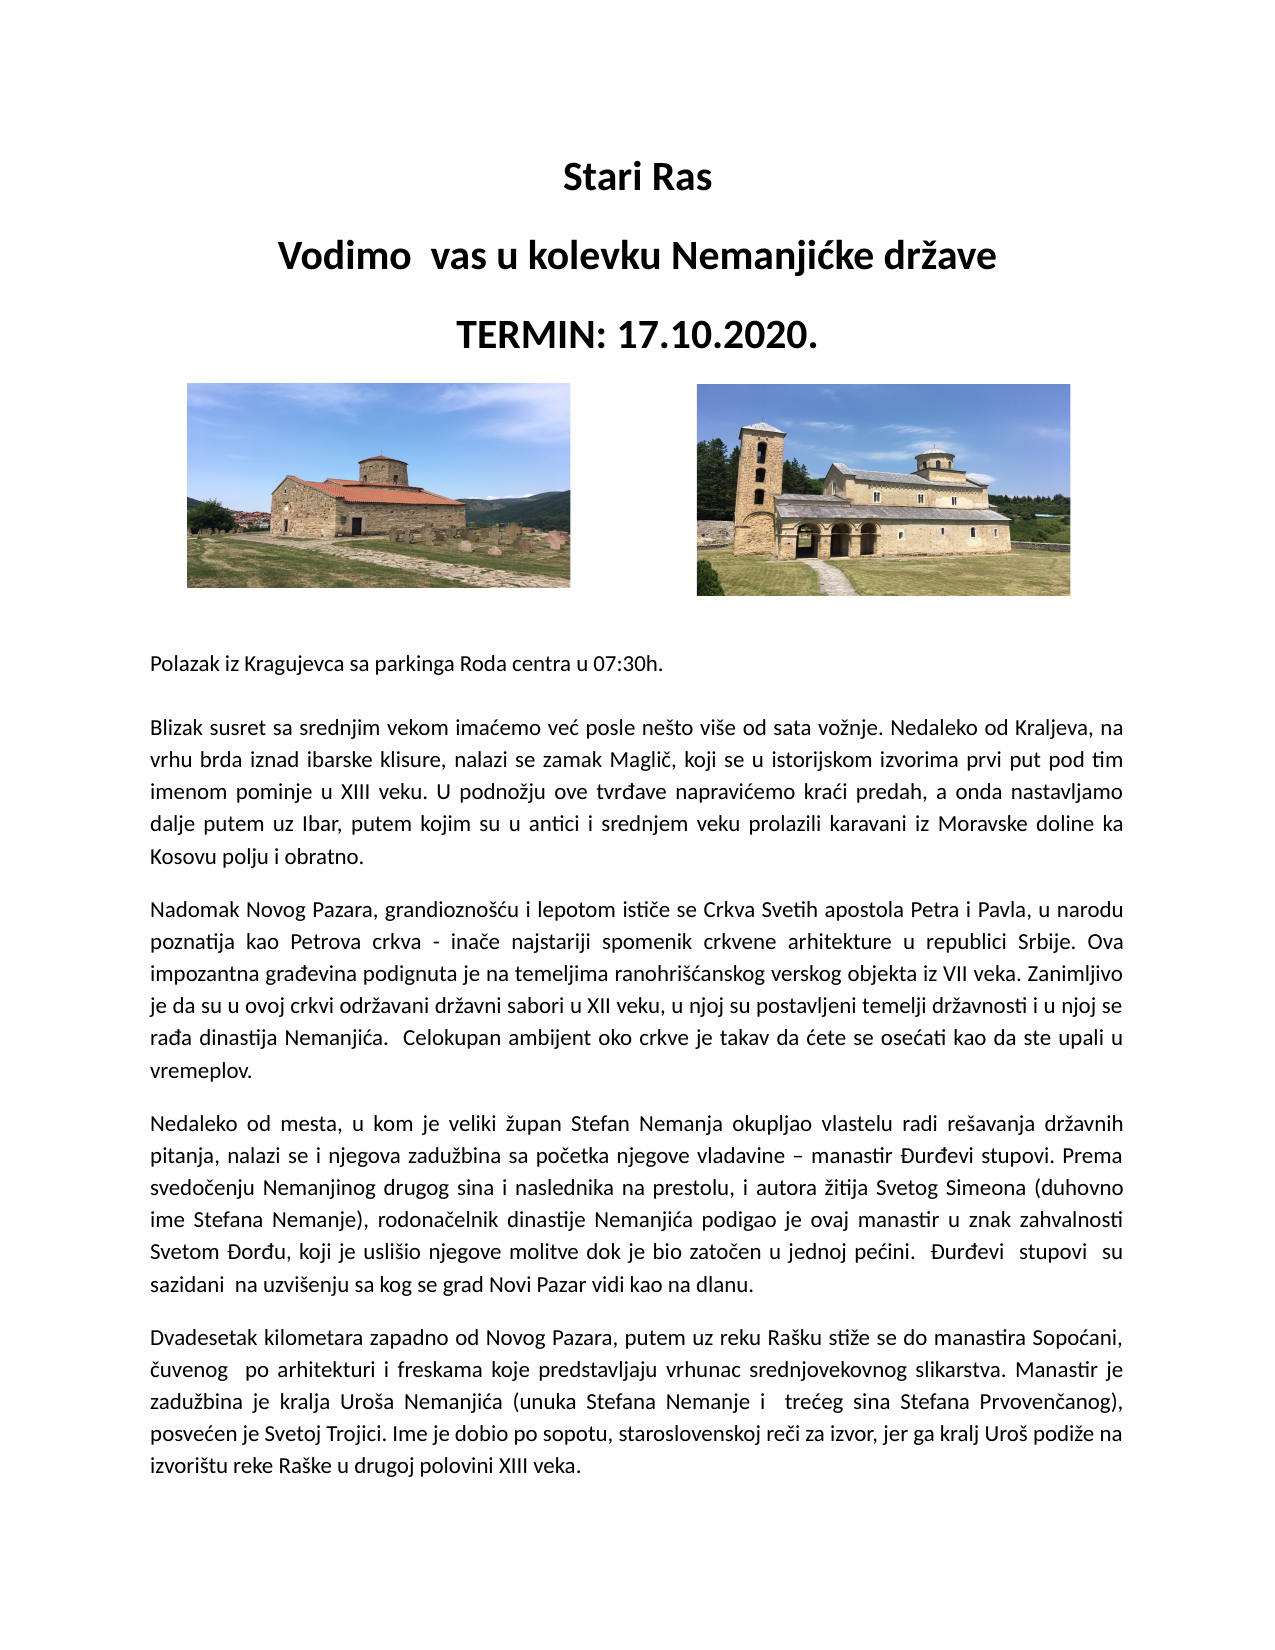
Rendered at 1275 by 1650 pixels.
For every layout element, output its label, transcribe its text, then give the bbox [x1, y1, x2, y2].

text Nedaleko od mesta, u kom je veliki župan Stefan Nemanja okupljao vlastelu radi rešavanja državnih pitanja, nalazi se i njegova zadužbina sa početka njegove vladavine – manastir Đurđevi stupovi. Prema svedočenju Nemanjinog drugog sina i naslednika na prestolu, i autora žitija Svetog Simeona (duhovno ime Stefana Nemanje), rodonačelnik dinastije Nemanjića podigao je ovaj manastir u znak zahvalnosti Svetom Đorđu, koji je uslišio njegove molitve dok je bio zatočen u jednoj pećini. Đurđevi stupovi su sazidani na uzvišenju sa kog se grad Novi Pazar vidi kao na dlanu. [150, 1109, 1125, 1298]
text Polazak iz Kragujevca sa parkinga Roda centra u 07:30h. [150, 649, 1125, 677]
text Vodimo vas u kolevku Nemanjićke države [150, 229, 1125, 280]
text Blizak susret sa srednjim vekom imaćemo već posle nešto više od sata vožnje. Nedaleko od Kraljeva, na vrhu brda iznad ibarske klisure, nalazi se zamak Maglič, koji se u istorijskom izvorima prvi put pod tim imenom pominje u XIII veku. U podnožju ove tvrđave napravićemo kraći predah, a onda nastavljamo dalje putem uz Ibar, putem kojim su u antici i srednjem veku prolazili karavani iz Moravske doline ka Kosovu polju i obratno. [150, 713, 1125, 870]
text Stari Ras [150, 150, 1125, 201]
text Dvadesetak kilometara zapadno od Novog Pazara, putem uz reku Rašku stiže se do manastira Sopoćani, čuvenog po arhitekturi i freskama koje predstavljaju vrhunac srednjovekovnog slikarstva. Manastir je zadužbina je kralja Uroša Nemanjića (unuka Stefana Nemanje i trećeg sina Stefana Prvovenčanog), posvećen je Svetoj Trojici. Ime je dobio po sopotu, staroslovenskoj reči za izvor, jer ga kralj Uroš podiže na izvorištu reke Raške u drugoj polovini XIII veka. [150, 1323, 1125, 1479]
text TERMIN: 17.10.2020. [150, 308, 1125, 359]
text Nadomak Novog Pazara, grandioznošću i lepotom ističe se Crkva Svetih apostola Petra i Pavla, u narodu poznatija kao Petrova crkva - inače najstariji spomenik crkvene arhitekture u republici Srbije. Ova impozantna građevina podignuta je na temeljima ranohrišćanskog verskog objekta iz VII veka. Zanimljivo je da su u ovoj crkvi održavani državni sabori u XII veku, u njoj su postavljeni temelji državnosti i u njoj se rađa dinastija Nemanjića. Celokupan ambijent oko crkve je takav da ćete se osećati kao da ste upali u vremeplov. [150, 895, 1125, 1084]
